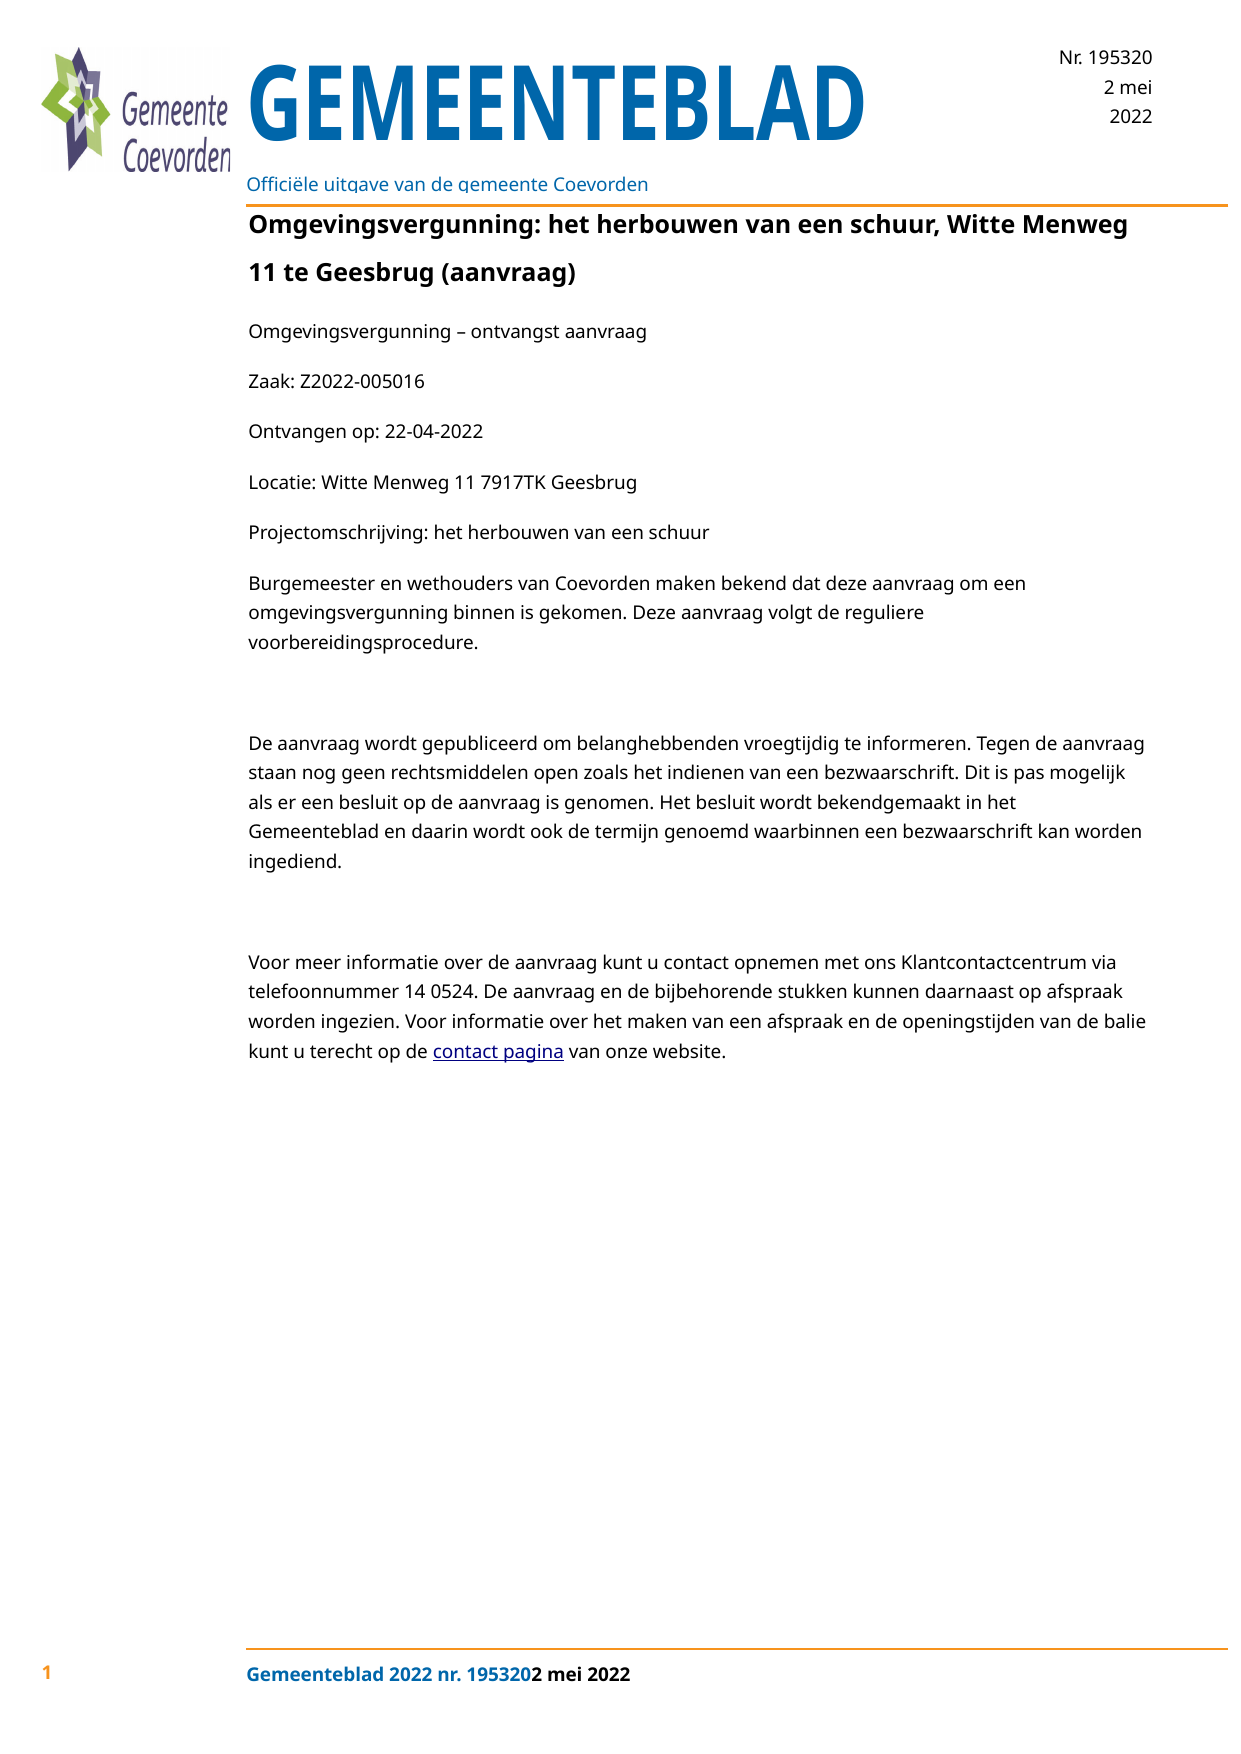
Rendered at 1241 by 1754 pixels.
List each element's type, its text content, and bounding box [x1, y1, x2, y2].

text Omgevingsvergunning: het herbouwen van een schuur, Witte Menweg 11 te Geesbrug (aanvraag) [248, 207, 1152, 288]
text Projectomschrijving: het herbouwen van een schuur [248, 519, 1152, 545]
text Zaak: Z2022-005016 [248, 368, 1152, 394]
text De aanvraag wordt gepubliceerd om belanghebbenden vroegtijdig te informeren. Tegen de aanvraag staan nog geen rechtsmiddelen open zoals het indienen van een bezwaarschrift. Dit is pas mogelijk als er een besluit op de aanvraag is genomen. Het besluit wordt bekendgemaakt in het Gemeenteblad en daarin wordt ook de termijn genoemd waarbinnen een bezwaarschrift kan worden ingediend. [248, 730, 1152, 874]
text Ontvangen op: 22-04-2022 [248, 419, 1152, 444]
picture [41, 47, 231, 172]
text Omgevingsvergunning – ontvangst aanvraag [248, 318, 1152, 344]
text Locatie: Witte Menweg 11 7917TK Geesbrug [248, 469, 1152, 495]
text Voor meer informatie over de aanvraag kunt u contact opnemen met ons Klantcontactcentrum via telefoonnummer 14 0524. De aanvraag en de bijbehorende stukken kunnen daarnaast op afspraak worden ingezien. Voor informatie over het maken van een afspraak en de openingstijden van de balie kunt u terecht op de contact pagina van onze website. [248, 949, 1152, 1064]
text Burgemeester en wethouders van Coevorden maken bekend dat deze aanvraag om een omgevingsvergunning binnen is gekomen. Deze aanvraag volgt de reguliere voorbereidingsprocedure. [248, 570, 1152, 655]
